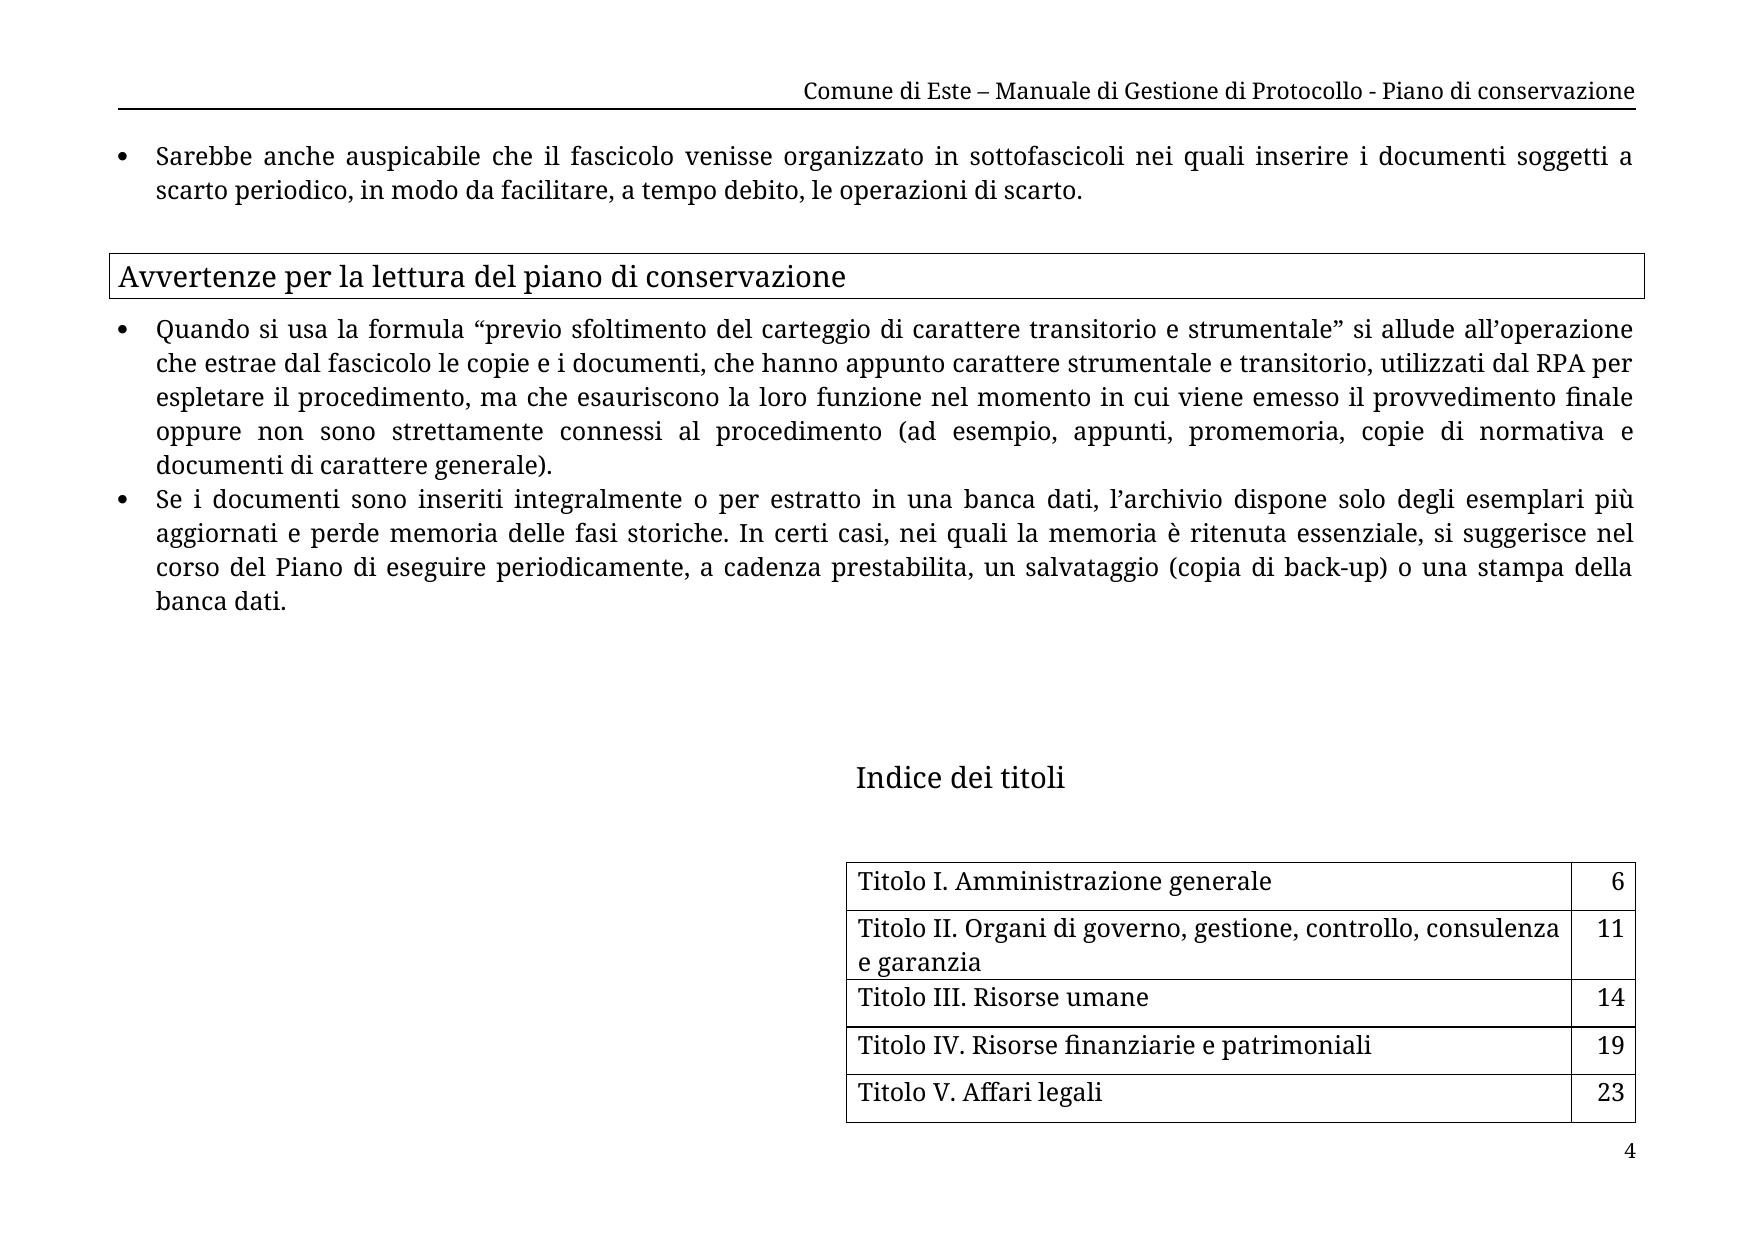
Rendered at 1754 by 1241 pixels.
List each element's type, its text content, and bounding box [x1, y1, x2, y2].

text Avvertenze per la lettura del piano di conservazione [110, 254, 1644, 298]
list Quando si usa la formula “previo sfoltimento del carteggio di carattere transitorio e strumentale” si allude all’operazione che estrae dal fascicolo le copie e i documenti, che hanno appunto carattere strumentale e transitorio, utilizzati dal RPA per espletare il procedimento, ma che esauriscono la loro funzione nel momento in cui viene emesso il provvedimento finale oppure non sono strettamente connessi al procedimento (ad esempio, appunti, promemoria, copie di normativa e documenti di carattere generale). [118, 311, 1636, 482]
table_cell Titolo V. Affari legali [847, 1075, 1571, 1122]
list Se i documenti sono inseriti integralmente o per estratto in una banca dati, l’archivio dispone solo degli esemplari più aggiornati e perde memoria delle fasi storiche. In certi casi, nei quali la memoria è ritenuta essenziale, si suggerisce nel corso del Piano di eseguire periodicamente, a cadenza prestabilita, un salvataggio (copia di back-up) o una stampa della banca dati. [118, 482, 1636, 618]
table_cell 11 [1572, 911, 1635, 979]
table_header Titolo I. Amministrazione generale [847, 863, 1571, 910]
table_cell Titolo III. Risorse umane [847, 980, 1571, 1026]
table_cell 19 [1572, 1028, 1635, 1074]
table_cell Titolo II. Organi di governo, gestione, controllo, consulenza e garanzia [847, 911, 1571, 979]
table_cell 23 [1572, 1075, 1635, 1122]
table_header 6 [1572, 863, 1635, 910]
list Sarebbe anche auspicabile che il fascicolo venisse organizzato in sottofascicoli nei quali inserire i documenti soggetti a scarto periodico, in modo da facilitare, a tempo debito, le operazioni di scarto. [118, 138, 1636, 206]
table_cell 14 [1572, 980, 1635, 1026]
table_cell Titolo IV. Risorse finanziarie e patrimoniali [847, 1028, 1571, 1074]
text Indice dei titoli [856, 758, 1636, 797]
